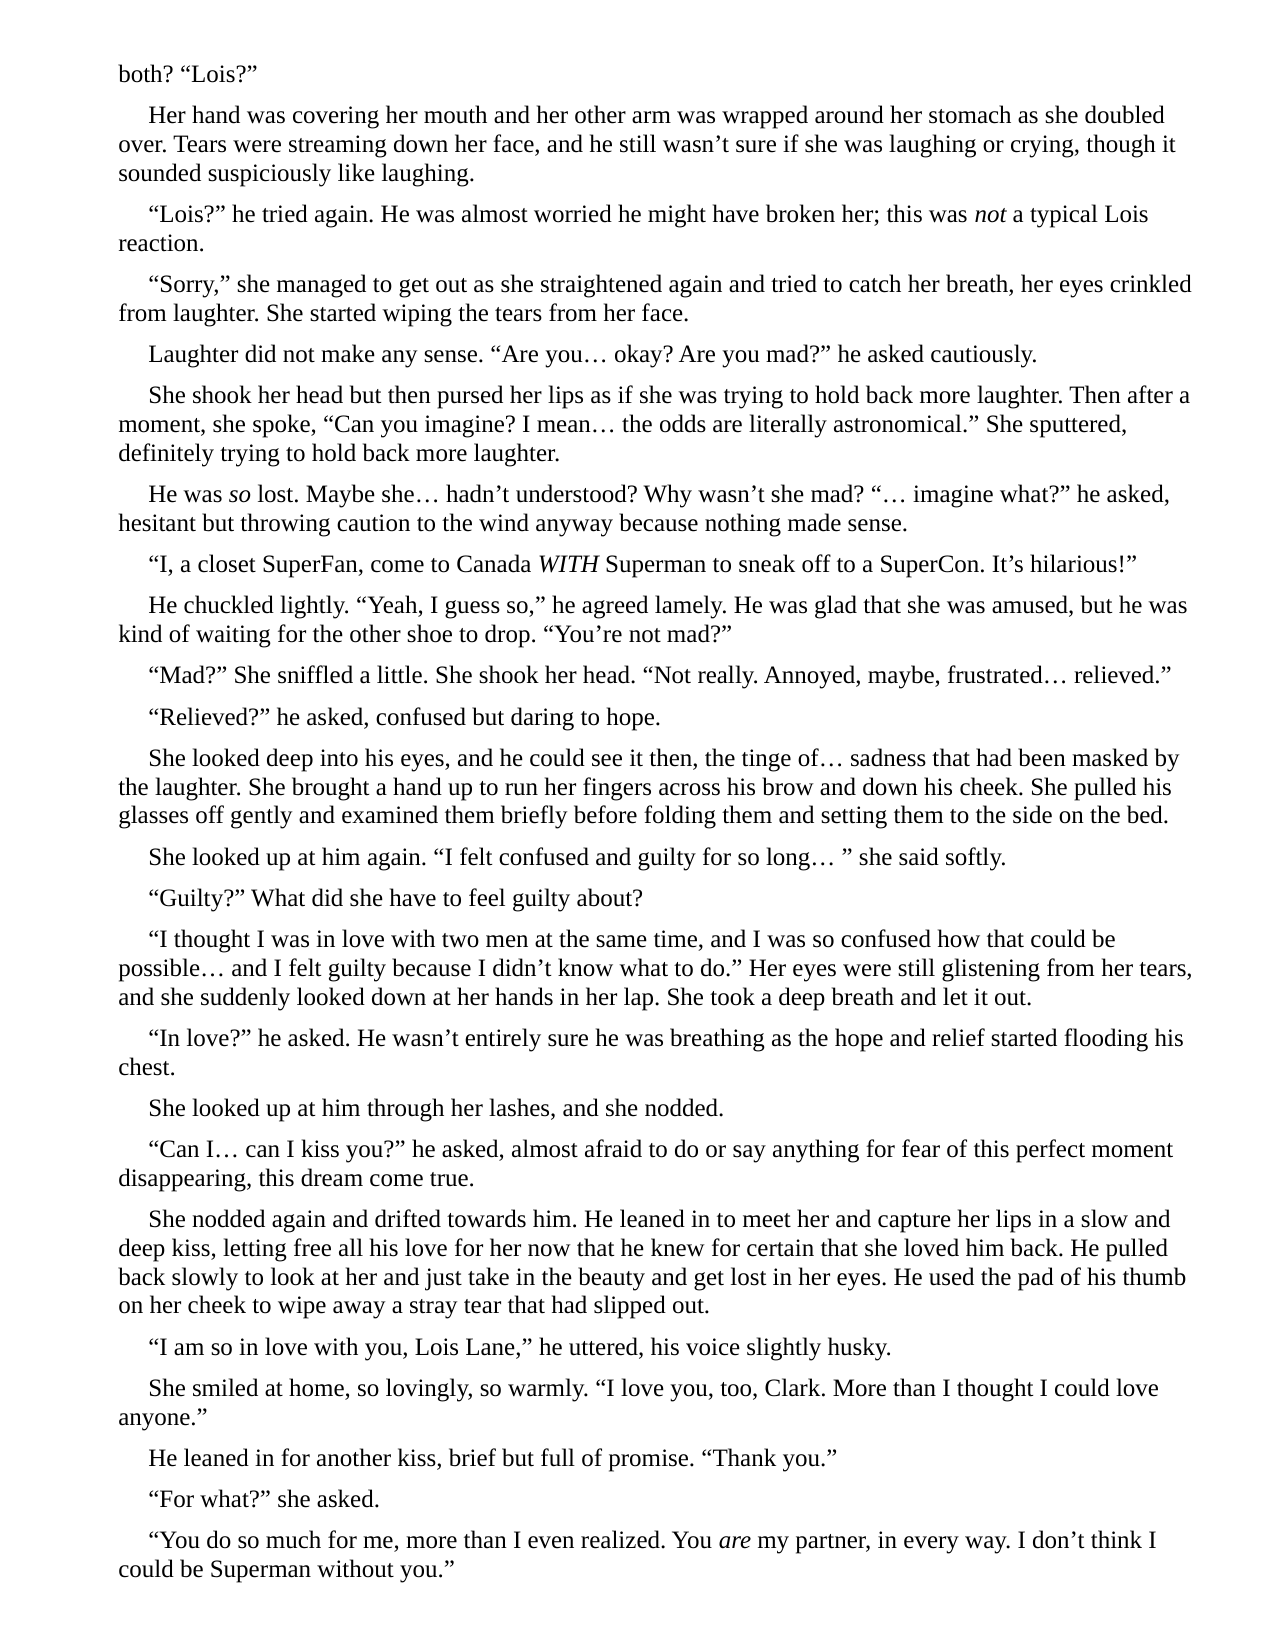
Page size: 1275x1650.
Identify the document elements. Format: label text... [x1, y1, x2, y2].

text He leaned in for another kiss, brief but full of promise. “Thank you.” [118, 1443, 1216, 1472]
text Laughter did not make any sense. “Are you… okay? Are you mad?” he asked cautiously. [118, 339, 1216, 368]
text “I thought I was in love with two men at the same time, and I was so confused how that could be possible… and I felt guilty because I didn’t know what to do.” Her eyes were still glistening from her tears, and she suddenly looked down at her hands in her lap. She took a deep breath and let it out. [118, 924, 1216, 1010]
text She smiled at home, so lovingly, so warmly. “I love you, too, Clark. More than I thought I could love anyone.” [118, 1373, 1216, 1430]
text She looked up at him through her lashes, and she nodded. [118, 1093, 1216, 1122]
text “For what?” she asked. [118, 1484, 1216, 1513]
text “Mad?” She sniffled a little. She shook her head. “Not really. Annoyed, maybe, frustrated… relieved.” [118, 660, 1216, 689]
text He was so lost. Maybe she… hadn’t understood? Why wasn’t she mad? “… imagine what?” he asked, hesitant but throwing caution to the wind anyway because nothing made sense. [118, 479, 1216, 537]
text He chuckled lightly. “Yeah, I guess so,” he agreed lamely. He was glad that she was amused, but he was kind of waiting for the other shoe to drop. “You’re not mad?” [118, 590, 1216, 648]
text both? “Lois?” [118, 59, 1216, 88]
text “Sorry,” she managed to get out as she straightened again and tried to catch her breath, her eyes crinkled from laughter. She started wiping the tears from her face. [118, 269, 1216, 327]
text “Guilty?” What did she have to feel guilty about? [118, 883, 1216, 912]
text Her hand was covering her mouth and her other arm was wrapped around her stomach as she doubled over. Tears were streaming down her face, and he still wasn’t sure if she was laughing or crying, though it sounded suspiciously like laughing. [118, 100, 1216, 187]
text “Lois?” he tried again. He was almost worried he might have broken her; this was not a typical Lois reaction. [118, 199, 1216, 257]
text “I, a closet SuperFan, come to Canada WITH Superman to sneak off to a SuperCon. It’s hilarious!” [118, 549, 1216, 578]
text She nodded again and drifted towards him. He leaned in to meet her and capture her lips in a slow and deep kiss, letting free all his love for her now that he knew for certain that she loved him back. He pulled back slowly to look at her and just take in the beauty and get lost in her eyes. He used the pad of his thumb on her cheek to wipe away a stray tear that had slipped out. [118, 1204, 1216, 1319]
text “You do so much for me, more than I even realized. You are my partner, in every way. I don’t think I could be Superman without you.” [118, 1525, 1216, 1583]
text “I am so in love with you, Lois Lane,” he uttered, his voice slightly husky. [118, 1332, 1216, 1360]
text “In love?” he asked. He wasn’t entirely sure he was breathing as the hope and relief started flooding his chest. [118, 1023, 1216, 1080]
text “Can I… can I kiss you?” he asked, almost afraid to do or say anything for fear of this perfect moment disappearing, this dream come true. [118, 1134, 1216, 1192]
text She shook her head but then pursed her lips as if she was trying to hold back more laughter. Then after a moment, she spoke, “Can you imagine? I mean… the odds are literally astronomical.” She sputtered, definitely trying to hold back more laughter. [118, 380, 1216, 467]
text “Relieved?” he asked, confused but daring to hope. [118, 702, 1216, 730]
text She looked deep into his eyes, and he could see it then, the tinge of… sadness that had been masked by the laughter. She brought a hand up to run her fingers across his brow and down his cheek. She pulled his glasses off gently and examined them briefly before folding them and setting them to the side on the bed. [118, 743, 1216, 829]
text She looked up at him again. “I felt confused and guilty for so long… ” she said softly. [118, 842, 1216, 870]
